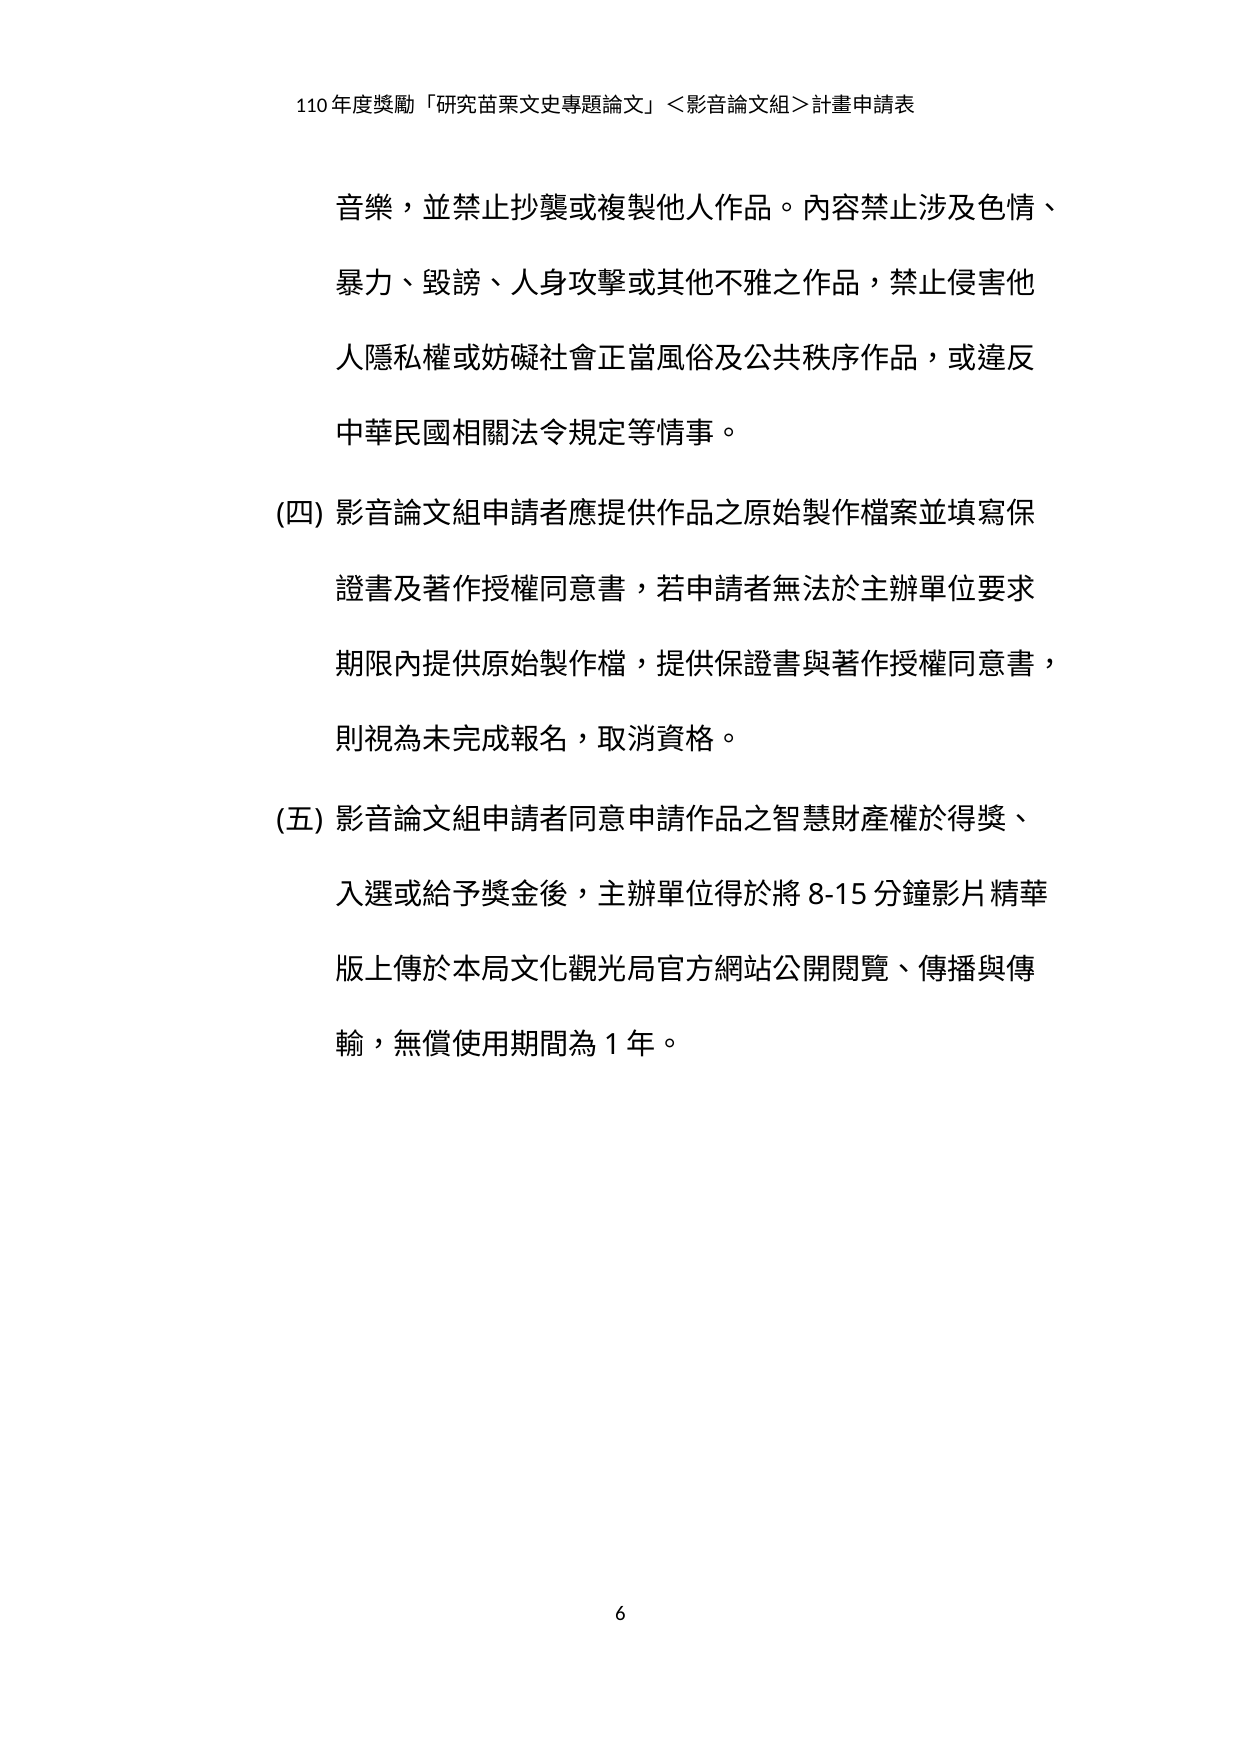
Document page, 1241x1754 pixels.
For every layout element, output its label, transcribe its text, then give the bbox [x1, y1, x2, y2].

list 影音論文組申請者應提供作品之原始製作檔案並填寫保證書及著作授權同意書，若申請者無法於主辦單位要求期限內提供原始製作檔，提供保證書與著作授權同意書，則視為未完成報名，取消資格。 [276, 468, 1053, 768]
list 影音作品應避免畫質不清且不得使用有侵權之嫌圖像、音樂，並禁止抄襲或複製他人作品。內容禁止涉及色情、暴力、毀謗、人身攻擊或其他不雅之作品，禁止侵害他人隱私權或妨礙社會正當風俗及公共秩序作品，或違反中華民國相關法令規定等情事。 [276, 162, 1053, 462]
list 影音論文組申請者同意申請作品之智慧財產權於得獎、入選或給予獎金後，主辦單位得於將8-15分鐘影片精華版上傳於本局文化觀光局官方網站公開閱覽、傳播與傳輸，無償使用期間為1年。 [276, 773, 1053, 1073]
